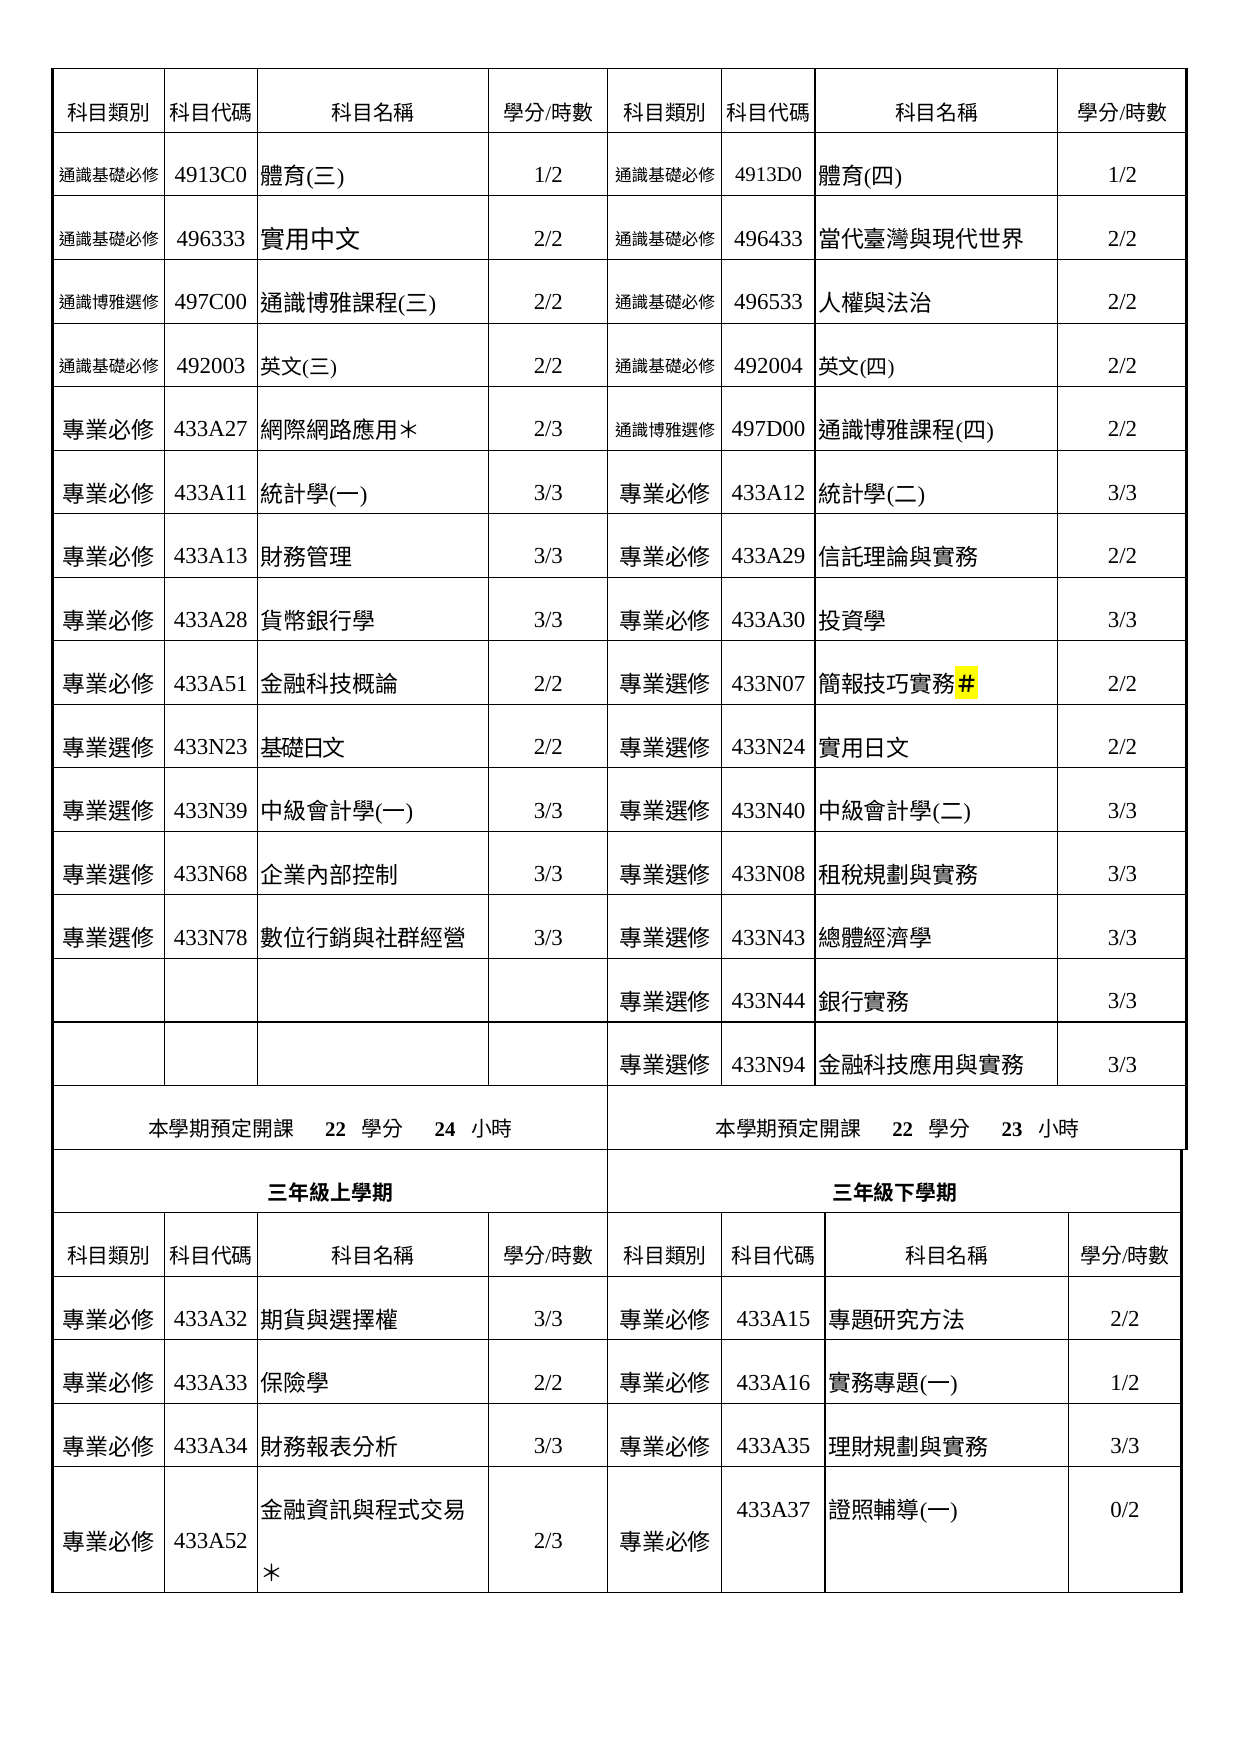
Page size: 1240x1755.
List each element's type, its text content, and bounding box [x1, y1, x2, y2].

table_cell 學分/時數 [1058, 69, 1185, 132]
table_cell 433A33 [165, 1340, 257, 1403]
table_cell 專業必修 [54, 1467, 164, 1592]
table_cell 433N43 [722, 895, 814, 958]
table_cell 3/3 [1058, 1023, 1185, 1085]
table_cell 科目代碼 [165, 1213, 257, 1276]
table_cell 3/3 [1058, 451, 1185, 513]
table_cell 1/2 [489, 133, 607, 195]
table_cell 通識基礎必修 [608, 324, 721, 386]
table_cell 3/3 [489, 1277, 607, 1339]
table_cell 投資學 [816, 578, 1057, 640]
table_cell 專業必修 [54, 1340, 164, 1403]
table_cell 433N08 [722, 832, 814, 894]
table_cell 專業選修 [54, 768, 164, 831]
table_cell 科目代碼 [722, 1213, 824, 1276]
table_cell 433A30 [722, 578, 814, 640]
table_cell 專業必修 [608, 1340, 721, 1403]
table_cell 2/3 [489, 387, 607, 449]
table_cell 3/3 [489, 578, 607, 640]
table_cell [489, 959, 607, 1021]
table_cell 通識基礎必修 [54, 324, 164, 386]
table_cell 金融科技應用與實務 [816, 1023, 1057, 1085]
table_cell 3/3 [489, 768, 607, 831]
table_cell 總體經濟學 [816, 895, 1057, 958]
table_cell 496533 [722, 260, 814, 322]
table_cell 貨幣銀行學 [258, 578, 488, 640]
table_cell 433A28 [165, 578, 257, 640]
table_cell 2/2 [489, 196, 607, 259]
table_cell 433N39 [165, 768, 257, 831]
table_cell [54, 1023, 164, 1085]
table_cell [258, 959, 488, 1021]
table_cell 網際網路應用＊ [258, 387, 488, 449]
table_cell 3/3 [1058, 832, 1185, 894]
table_cell 2/2 [1069, 1277, 1180, 1339]
table_cell 銀行實務 [816, 959, 1057, 1021]
table_cell 0/2 [1069, 1467, 1180, 1592]
table_cell 2/3 [489, 1467, 607, 1592]
table_cell 財務報表分析 [258, 1404, 488, 1466]
table_cell 實用日文 [816, 705, 1057, 767]
table_cell 基礎日文 [258, 705, 488, 767]
table_cell 433N40 [722, 768, 814, 831]
table_cell 通識基礎必修 [608, 260, 721, 322]
table_cell 2/2 [489, 324, 607, 386]
table_cell 專業選修 [608, 832, 721, 894]
table_cell [165, 959, 257, 1021]
table_cell 科目類別 [54, 69, 164, 132]
table_cell [1183, 1212, 1187, 1276]
table_cell [1183, 1403, 1187, 1466]
table_cell 1/2 [1069, 1340, 1180, 1403]
table_cell 492004 [722, 324, 814, 386]
table_cell 3/3 [489, 895, 607, 958]
table_cell 433N94 [722, 1023, 814, 1085]
table_cell 433A16 [722, 1340, 824, 1403]
table_cell 3/3 [1058, 768, 1185, 831]
table_cell 433N78 [165, 895, 257, 958]
table_cell 433N68 [165, 832, 257, 894]
table_cell 2/2 [1058, 387, 1185, 449]
table_cell 專業必修 [54, 1404, 164, 1466]
table_cell 體育(四) [816, 133, 1057, 195]
table_cell 2/2 [1058, 324, 1185, 386]
table_cell 科目類別 [608, 69, 721, 132]
table_cell 專業必修 [608, 451, 721, 513]
table_cell 2/2 [1058, 260, 1185, 322]
table_cell 433N07 [722, 641, 814, 704]
table_cell 英文(四) [816, 324, 1057, 386]
table_cell 3/3 [1058, 895, 1185, 958]
table_cell 1/2 [1058, 133, 1185, 195]
table_cell 433A34 [165, 1404, 257, 1466]
table_cell 通識博雅選修 [608, 387, 721, 449]
table_cell 通識博雅課程(三) [258, 260, 488, 322]
table_cell 專業選修 [608, 641, 721, 704]
table_cell 理財規劃與實務 [826, 1404, 1068, 1466]
table_cell 3/3 [1058, 578, 1185, 640]
table_cell 金融科技概論 [258, 641, 488, 704]
table_cell 通識博雅選修 [54, 260, 164, 322]
table_cell 4913D0 [722, 133, 814, 195]
table_cell [258, 1023, 488, 1085]
table_cell [1183, 1466, 1187, 1592]
table_cell 433N24 [722, 705, 814, 767]
table_cell 433N23 [165, 705, 257, 767]
table_cell 專業選修 [54, 705, 164, 767]
table_cell 3/3 [489, 832, 607, 894]
table_cell 學分/時數 [1069, 1213, 1180, 1276]
table_cell [489, 1023, 607, 1085]
table_cell [165, 1023, 257, 1085]
table_cell 科目類別 [608, 1213, 721, 1276]
table_cell 3/3 [489, 514, 607, 577]
table_cell 專業選修 [608, 1023, 721, 1085]
table_cell 期貨與選擇權 [258, 1277, 488, 1339]
table_cell 2/2 [489, 1340, 607, 1403]
table_cell 492003 [165, 324, 257, 386]
table_cell 專業必修 [54, 641, 164, 704]
table_cell 學分/時數 [489, 69, 607, 132]
table_cell 3/3 [489, 1404, 607, 1466]
table_cell [1183, 1150, 1187, 1212]
table_cell 433A35 [722, 1404, 824, 1466]
table_cell 通識基礎必修 [608, 196, 721, 259]
table_cell 英文(三) [258, 324, 488, 386]
table_cell 專業必修 [608, 1277, 721, 1339]
table_cell 通識基礎必修 [608, 133, 721, 195]
table_cell 專業選修 [54, 895, 164, 958]
table_cell 專業必修 [54, 578, 164, 640]
table_cell 三年級下學期 [608, 1150, 1180, 1212]
table_cell 數位行銷與社群經營 [258, 895, 488, 958]
table_cell 科目代碼 [722, 69, 814, 132]
table_cell 體育(三) [258, 133, 488, 195]
table_cell [1183, 1339, 1187, 1403]
table_cell 當代臺灣與現代世界 [816, 196, 1057, 259]
table_cell 433A12 [722, 451, 814, 513]
table_cell 3/3 [489, 451, 607, 513]
table_cell 專業必修 [608, 514, 721, 577]
table_cell 金融資訊與程式交易＊ [258, 1467, 488, 1592]
table_cell 專業必修 [54, 451, 164, 513]
table_cell 企業內部控制 [258, 832, 488, 894]
table_cell 專業選修 [54, 832, 164, 894]
table_cell 433A27 [165, 387, 257, 449]
table_cell 實務專題(一) [826, 1340, 1068, 1403]
table_cell 433N44 [722, 959, 814, 1021]
table_cell 專業選修 [608, 959, 721, 1021]
table_cell 人權與法治 [816, 260, 1057, 322]
table_cell 2/2 [489, 260, 607, 322]
table_cell 通識基礎必修 [54, 133, 164, 195]
table_cell 433A37 [722, 1467, 824, 1592]
table_cell 租稅規劃與實務 [816, 832, 1057, 894]
table_cell 專業必修 [54, 514, 164, 577]
table_cell 497D00 [722, 387, 814, 449]
table_cell 科目代碼 [165, 69, 257, 132]
table_cell [1183, 1276, 1187, 1339]
table_cell 2/2 [1058, 514, 1185, 577]
table_cell 433A29 [722, 514, 814, 577]
table_cell 專業必修 [608, 1467, 721, 1592]
table_cell 專業選修 [608, 705, 721, 767]
table_cell 433A51 [165, 641, 257, 704]
table_cell 2/2 [489, 641, 607, 704]
table_cell 科目名稱 [826, 1213, 1068, 1276]
table_cell 證照輔導(一) [826, 1467, 1068, 1592]
table_cell 財務管理 [258, 514, 488, 577]
table_cell 中級會計學(二) [816, 768, 1057, 831]
table_cell 497C00 [165, 260, 257, 322]
table_cell 通識博雅課程(四) [816, 387, 1057, 449]
table_cell 科目名稱 [258, 69, 488, 132]
table_cell 2/2 [1058, 705, 1185, 767]
table_cell 4913C0 [165, 133, 257, 195]
table_cell 專題研究方法 [826, 1277, 1068, 1339]
table_cell 保險學 [258, 1340, 488, 1403]
table_cell 中級會計學(一) [258, 768, 488, 831]
table_cell 本學期預定開課 22 學分 23 小時 [608, 1086, 1185, 1148]
table_cell 496433 [722, 196, 814, 259]
table_cell 專業選修 [608, 895, 721, 958]
table_cell 科目類別 [54, 1213, 164, 1276]
table_cell 專業必修 [54, 1277, 164, 1339]
table_cell 433A15 [722, 1277, 824, 1339]
table_cell 專業必修 [608, 1404, 721, 1466]
table_cell 433A11 [165, 451, 257, 513]
table_cell 433A13 [165, 514, 257, 577]
table_cell 433A32 [165, 1277, 257, 1339]
table_cell 信託理論與實務 [816, 514, 1057, 577]
table_cell 學分/時數 [489, 1213, 607, 1276]
table_cell 實用中文 [258, 196, 488, 259]
table_cell 本學期預定開課 22 學分 24 小時 [54, 1086, 607, 1148]
table_cell 專業必修 [54, 387, 164, 449]
table_cell 三年級上學期 [54, 1150, 607, 1212]
table_cell 專業選修 [608, 768, 721, 831]
table_cell 2/2 [1058, 196, 1185, 259]
table_cell 專業必修 [608, 578, 721, 640]
table_cell 2/2 [1058, 641, 1185, 704]
table_cell 3/3 [1058, 959, 1185, 1021]
table_cell 統計學(一) [258, 451, 488, 513]
table_cell 2/2 [489, 705, 607, 767]
table_cell 496333 [165, 196, 257, 259]
table_cell 通識基礎必修 [54, 196, 164, 259]
table_cell 科目名稱 [258, 1213, 488, 1276]
table_cell 簡報技巧實務＃ [816, 641, 1057, 704]
table_cell 統計學(二) [816, 451, 1057, 513]
table_cell 科目名稱 [816, 69, 1057, 132]
table_cell 3/3 [1069, 1404, 1180, 1466]
table_cell 433A52 [165, 1467, 257, 1592]
table_cell [54, 959, 164, 1021]
